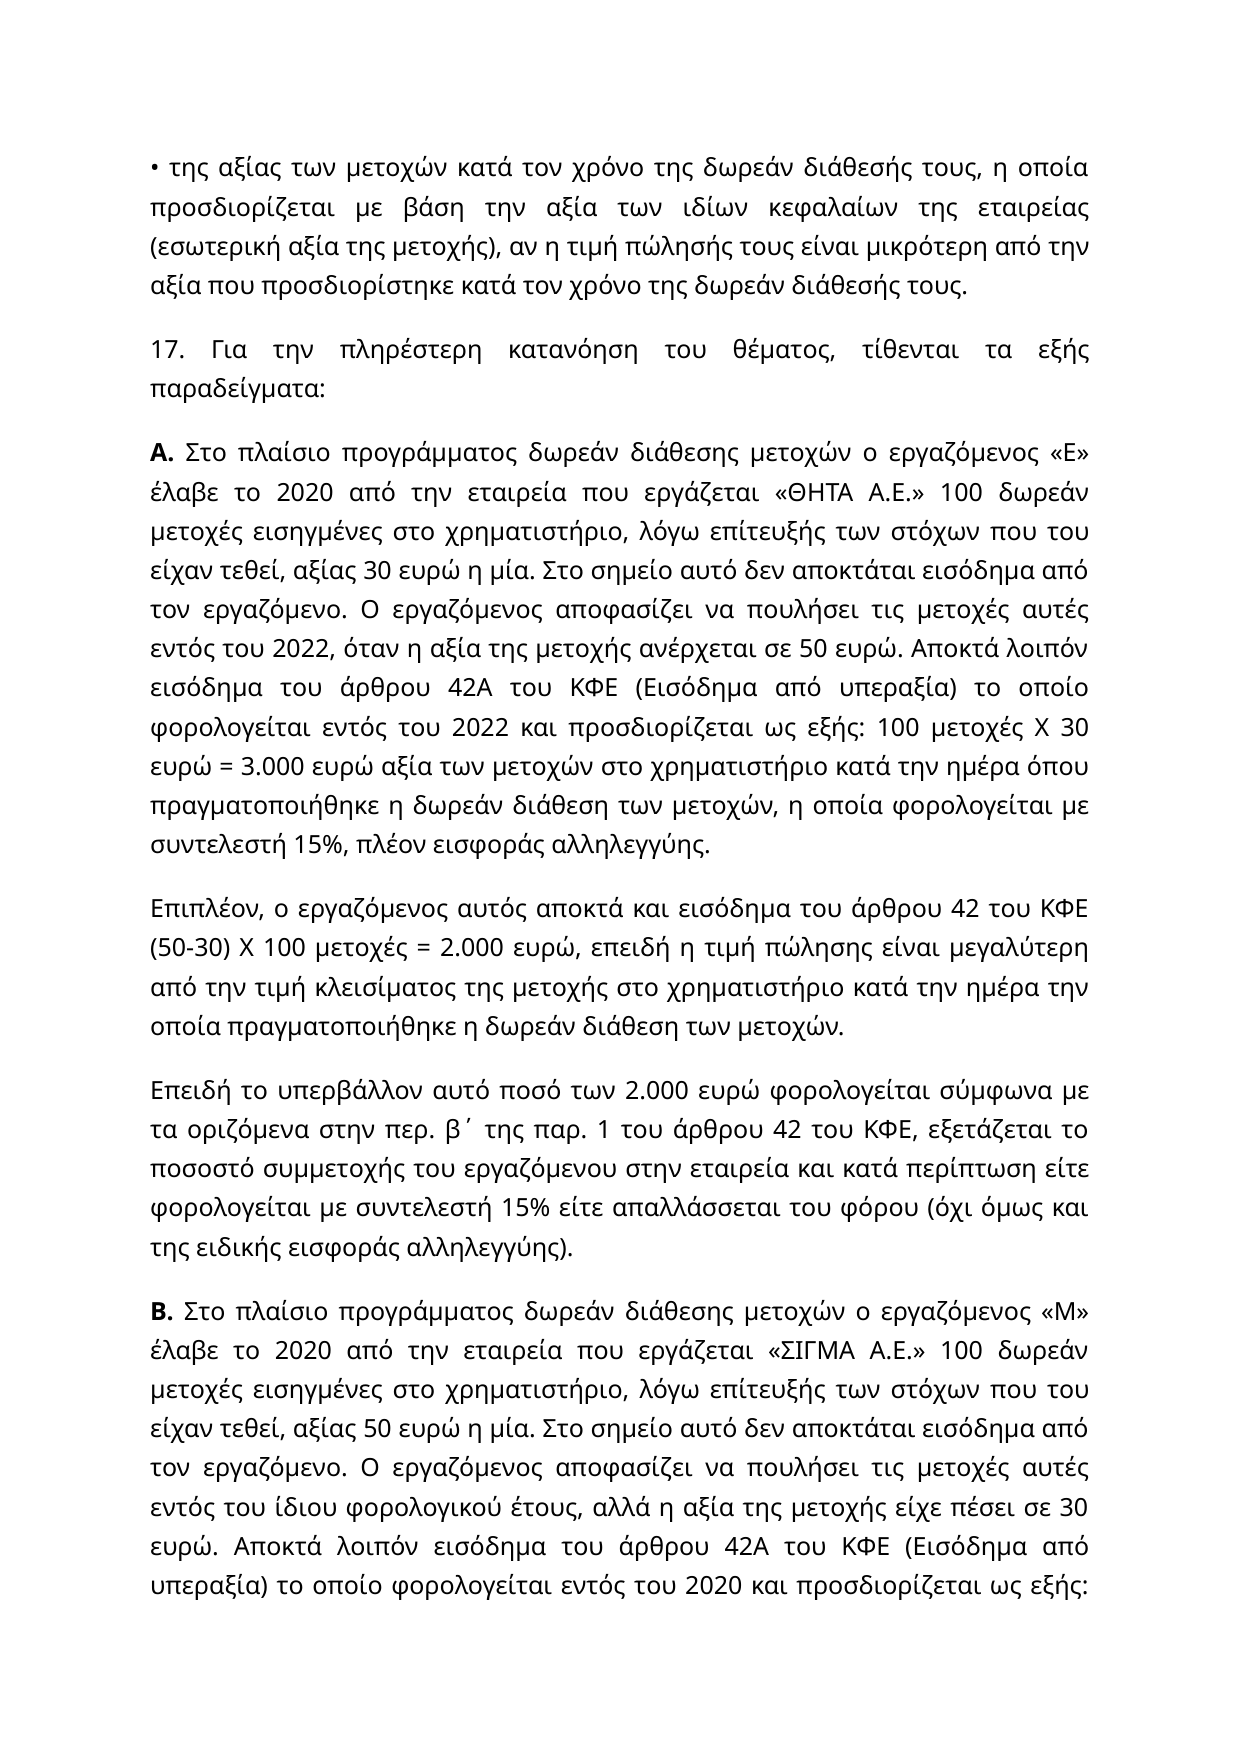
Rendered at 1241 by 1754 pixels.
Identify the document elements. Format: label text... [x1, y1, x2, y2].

text Επιπλέον, ο εργαζόμενος αυτός αποκτά και εισόδημα του άρθρου 42 του ΚΦΕ (50-30) Χ 100 μετοχές = 2.000 ευρώ, επειδή η τιμή πώλησης είναι μεγαλύτερη από την τιμή κλεισίματος της μετοχής στο χρηματιστήριο κατά την ημέρα την οποία πραγματοποιήθηκε η δωρεάν διάθεση των μετοχών. [150, 891, 1090, 1042]
text • της αξίας των μετοχών κατά τον χρόνο της δωρεάν διάθεσής τους, η οποία προσδιορίζεται με βάση την αξία των ιδίων κεφαλαίων της εταιρείας (εσωτερική αξία της μετοχής), αν η τιμή πώλησής τους είναι μικρότερη από την αξία που προσδιορίστηκε κατά τον χρόνο της δωρεάν διάθεσής τους. [150, 150, 1090, 302]
text 17. Για την πληρέστερη κατανόηση του θέματος, τίθενται τα εξής παραδείγματα: [150, 332, 1090, 405]
text Α. Στο πλαίσιο προγράμματος δωρεάν διάθεσης μετοχών ο εργαζόμενος «Ε» έλαβε το 2020 από την εταιρεία που εργάζεται «ΘΗΤΑ Α.Ε.» 100 δωρεάν μετοχές εισηγμένες στο χρηματιστήριο, λόγω επίτευξής των στόχων που του είχαν τεθεί, αξίας 30 ευρώ η μία. Στο σημείο αυτό δεν αποκτάται εισόδημα από τον εργαζόμενο. Ο εργαζόμενος αποφασίζει να πουλήσει τις μετοχές αυτές εντός του 2022, όταν η αξία της μετοχής ανέρχεται σε 50 ευρώ. Αποκτά λοιπόν εισόδημα του άρθρου 42Α του ΚΦΕ (Εισόδημα από υπεραξία) το οποίο φορολογείται εντός του 2022 και προσδιορίζεται ως εξής: 100 μετοχές Χ 30 ευρώ = 3.000 ευρώ αξία των μετοχών στο χρηματιστήριο κατά την ημέρα όπου πραγματοποιήθηκε η δωρεάν διάθεση των μετοχών, η οποία φορολογείται με συντελεστή 15%, πλέον εισφοράς αλληλεγγύης. [150, 435, 1090, 861]
text Β. Στο πλαίσιο προγράμματος δωρεάν διάθεσης μετοχών ο εργαζόμενος «Μ» έλαβε το 2020 από την εταιρεία που εργάζεται «ΣΙΓΜΑ Α.Ε.» 100 δωρεάν μετοχές εισηγμένες στο χρηματιστήριο, λόγω επίτευξής των στόχων που του είχαν τεθεί, αξίας 50 ευρώ η μία. Στο σημείο αυτό δεν αποκτάται εισόδημα από τον εργαζόμενο. Ο εργαζόμενος αποφασίζει να πουλήσει τις μετοχές αυτές εντός του ίδιου φορολογικού έτους, αλλά η αξία της μετοχής είχε πέσει σε 30 ευρώ. Αποκτά λοιπόν εισόδημα του άρθρου 42Α του ΚΦΕ (Εισόδημα από υπεραξία) το οποίο φορολογείται εντός του 2020 και προσδιορίζεται ως εξής: [150, 1293, 1090, 1602]
text Επειδή το υπερβάλλον αυτό ποσό των 2.000 ευρώ φορολογείται σύμφωνα με τα οριζόμενα στην περ. β΄ της παρ. 1 του άρθρου 42 του ΚΦΕ, εξετάζεται το ποσοστό συμμετοχής του εργαζόμενου στην εταιρεία και κατά περίπτωση είτε φορολογείται με συντελεστή 15% είτε απαλλάσσεται του φόρου (όχι όμως και της ειδικής εισφοράς αλληλεγγύης). [150, 1072, 1090, 1263]
